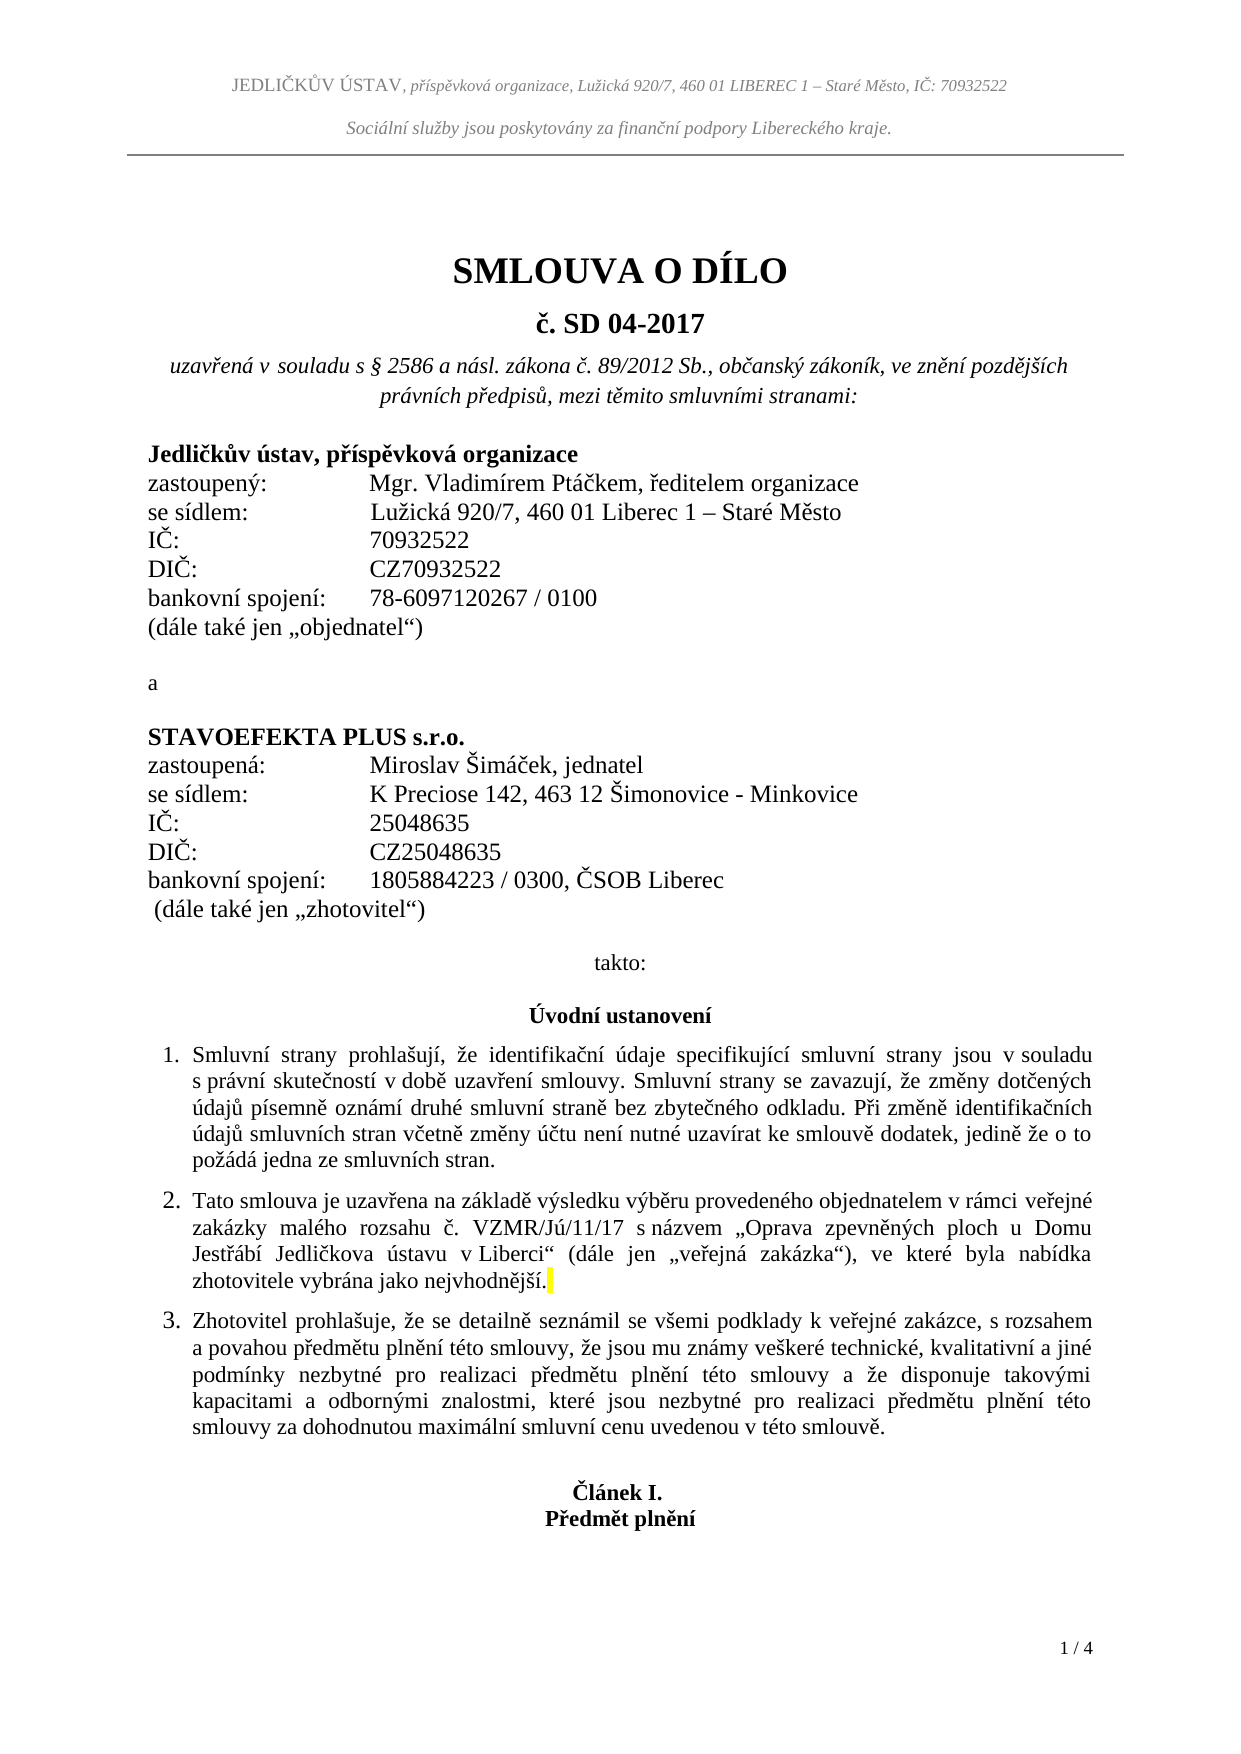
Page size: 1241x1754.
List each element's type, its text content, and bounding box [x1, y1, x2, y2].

text (dále také jen „objednatel“) [148, 612, 1092, 640]
text DIČ: CZ25048635 [148, 837, 1092, 866]
text IČ: 25048635 [148, 808, 1092, 837]
text IČ: 70932522 [148, 525, 1092, 554]
text (dále také jen „zhotovitel“) [148, 894, 1092, 923]
text Úvodní ustanovení [148, 1002, 1092, 1028]
list Smluvní strany prohlašují, že identifikační údaje specifikující smluvní strany jsou v souladu s právní skutečností v době uzavření smlouvy. Smluvní strany se zavazují, že změny dotčených údajů písemně oznámí druhé smluvní straně bez zbytečného odkladu. Při změně identifikačních údajů smluvních stran včetně změny účtu není nutné uzavírat ke smlouvě dodatek, jedině že o to požádá jedna ze smluvních stran. [162, 1041, 1092, 1173]
text bankovní spojení: 78-6097120267 / 0100 [148, 583, 1092, 612]
text smlouva o dílo [148, 249, 1092, 292]
text uzavřená v souladu s § 2586 a násl. zákona č. 89/2012 Sb., občanský zákoník, ve znění pozdějších právních předpisů, mezi těmito smluvními stranami: [148, 352, 1092, 409]
text zastoupený: Mgr. Vladimírem Ptáčkem, ředitelem organizace [148, 468, 1092, 497]
text se sídlem: K Preciose 142, 463 12 Šimonovice - Minkovice [148, 779, 1092, 808]
list Zhotovitel prohlašuje, že se detailně seznámil se všemi podklady k veřejné zakázce, s rozsahem a povahou předmětu plnění této smlouvy, že jsou mu známy veškeré technické, kvalitativní a jiné podmínky nezbytné pro realizaci předmětu plnění této smlouvy a že disponuje takovými kapacitami a odbornými znalostmi, které jsou nezbytné pro realizaci předmětu plnění této smlouvy za dohodnutou maximální smluvní cenu uvedenou v této smlouvě. [162, 1306, 1092, 1440]
text zastoupená: Miroslav Šimáček, jednatel [148, 751, 1092, 779]
list Tato smlouva je uzavřena na základě výsledku výběru provedeného objednatelem v rámci veřejné zakázky malého rozsahu č. VZMR/Jú/11/17 s názvem „Oprava zpevněných ploch u Domu Jestřábí Jedličkova ústavu v Liberci“ (dále jen „veřejná zakázka“), ve které byla nabídka zhotovitele vybrána jako nejvhodnější. [162, 1185, 1092, 1293]
text a [148, 669, 1092, 695]
text Jedličkův ústav, příspěvková organizace [148, 439, 1092, 468]
text STAVOEFEKTA PLUS s.r.o. [148, 722, 1092, 751]
text Předmět plnění [148, 1505, 1092, 1531]
text DIČ: CZ70932522 [148, 554, 1092, 583]
text č. SD 04-2017 [148, 306, 1092, 340]
text takto: [148, 949, 1092, 976]
text Článek I. [148, 1478, 1092, 1505]
text bankovní spojení: 1805884223 / 0300, ČSOB Liberec [148, 866, 1092, 894]
text se sídlem: Lužická 920/7, 460 01 Liberec 1 – Staré Město [148, 497, 1092, 525]
